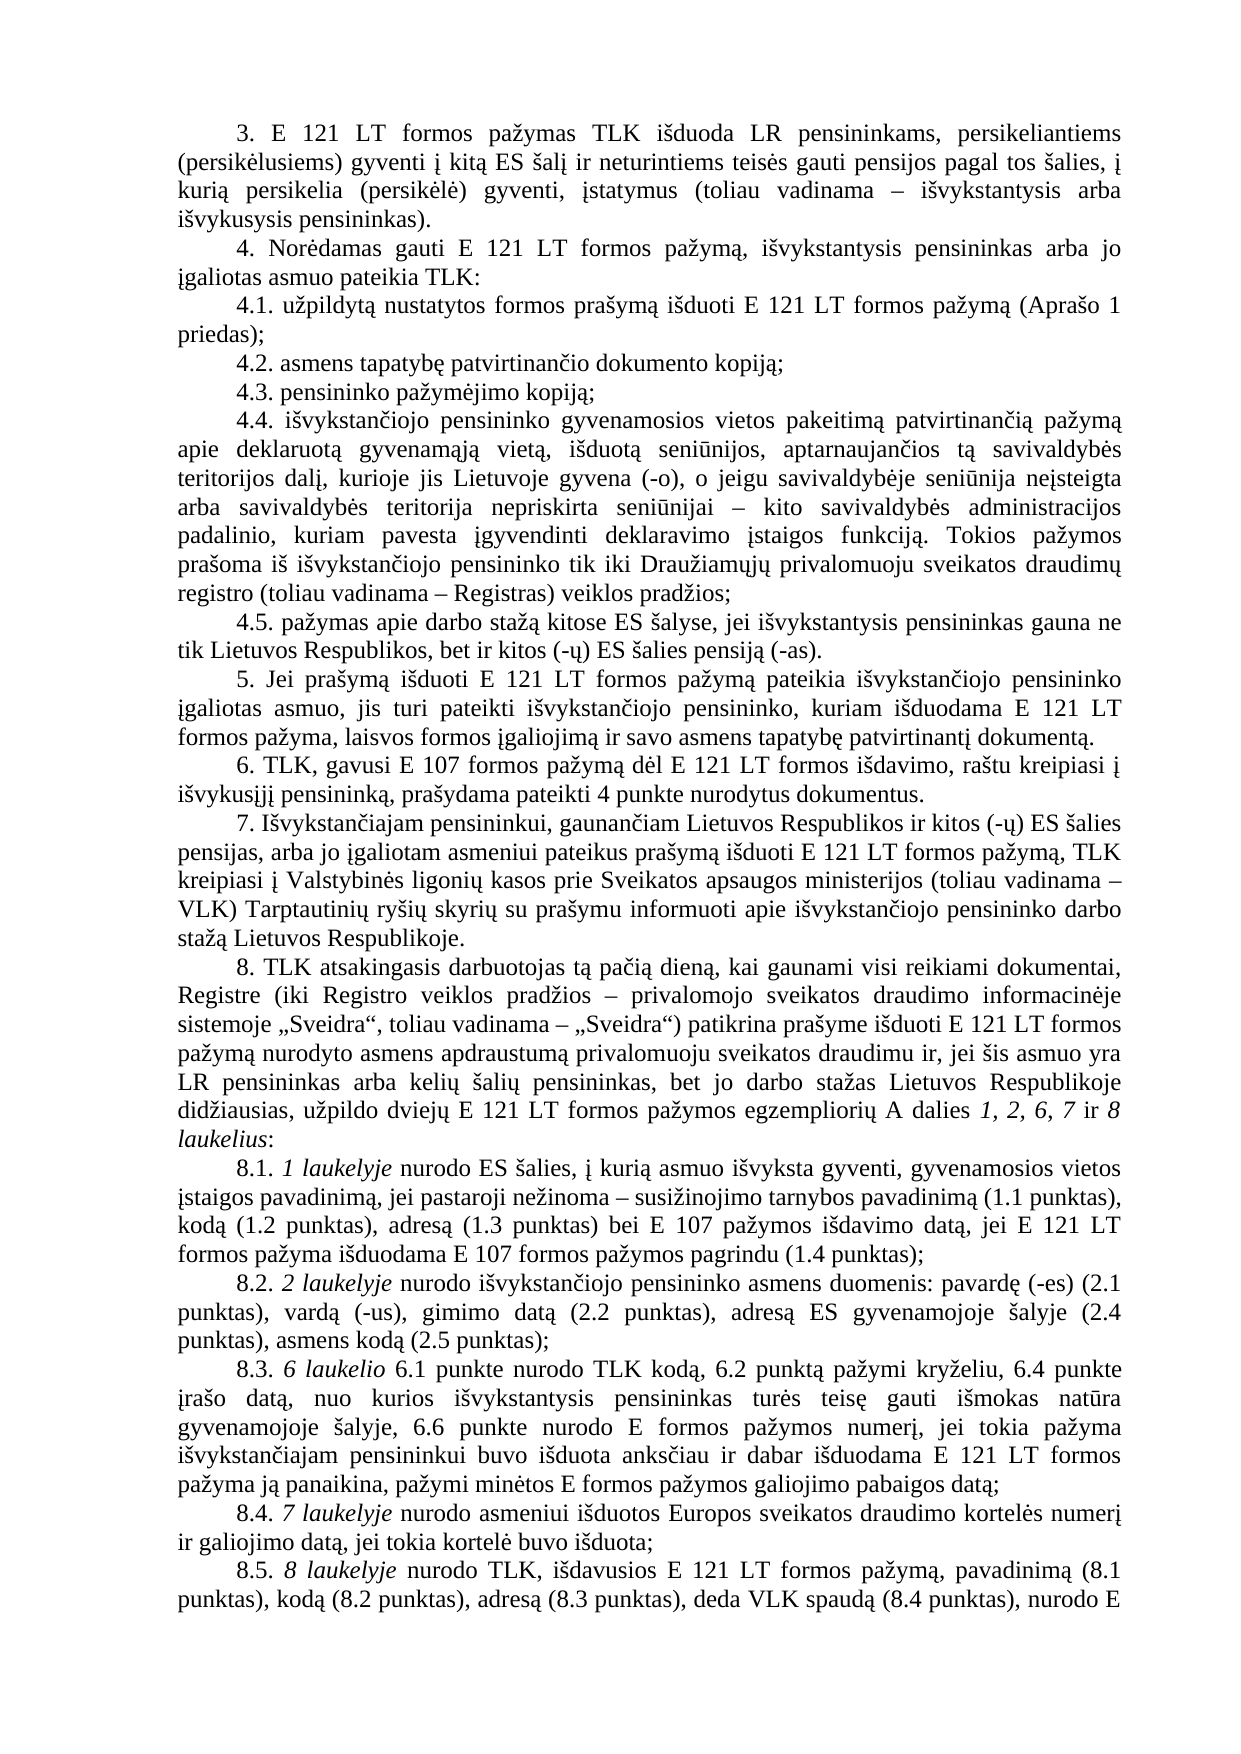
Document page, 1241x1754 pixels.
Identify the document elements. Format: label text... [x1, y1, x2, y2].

text 7. Išvykstančiajam pensininkui, gaunančiam Lietuvos Respublikos ir kitos (-ų) ES šalies pensijas, arba jo įgaliotam asmeniui pateikus prašymą išduoti E 121 LT formos pažymą, TLK kreipiasi į Valstybinės ligonių kasos prie Sveikatos apsaugos ministerijos (toliau vadinama – VLK) Tarptautinių ryšių skyrių su prašymu informuoti apie išvykstančiojo pensininko darbo stažą Lietuvos Respublikoje. [177, 808, 1122, 952]
text 4.2. asmens tapatybę patvirtinančio dokumento kopiją; [177, 348, 1122, 377]
text 4. Norėdamas gauti E 121 LT formos pažymą, išvykstantysis pensininkas arba jo įgaliotas asmuo pateikia TLK: [177, 233, 1122, 291]
text 8.1. 1 laukelyje nurodo ES šalies, į kurią asmuo išvyksta gyventi, gyvenamosios vietos įstaigos pavadinimą, jei pastaroji nežinoma – susižinojimo tarnybos pavadinimą (1.1 punktas), kodą (1.2 punktas), adresą (1.3 punktas) bei E 107 pažymos išdavimo datą, jei E 121 LT formos pažyma išduodama E 107 formos pažymos pagrindu (1.4 punktas); [177, 1153, 1122, 1268]
text 4.1. užpildytą nustatytos formos prašymą išduoti E 121 LT formos pažymą (Aprašo 1 priedas); [177, 291, 1122, 348]
text 6. TLK, gavusi E 107 formos pažymą dėl E 121 LT formos išdavimo, raštu kreipiasi į išvykusįjį pensininką, prašydama pateikti 4 punkte nurodytus dokumentus. [177, 751, 1122, 808]
text 8. TLK atsakingasis darbuotojas tą pačią dieną, kai gaunami visi reikiami dokumentai, Registre (iki Registro veiklos pradžios – privalomojo sveikatos draudimo informacinėje sistemoje „Sveidra“, toliau vadinama – „Sveidra“) patikrina prašyme išduoti E 121 LT formos pažymą nurodyto asmens apdraustumą privalomuoju sveikatos draudimu ir, jei šis asmuo yra LR pensininkas arba kelių šalių pensininkas, bet jo darbo stažas Lietuvos Respublikoje didžiausias, užpildo dviejų E 121 LT formos pažymos egzempliorių A dalies 1, 2, 6, 7 ir 8 laukelius: [177, 952, 1122, 1153]
text 4.4. išvykstančiojo pensininko gyvenamosios vietos pakeitimą patvirtinančią pažymą apie deklaruotą gyvenamąją vietą, išduotą seniūnijos, aptarnaujančios tą savivaldybės teritorijos dalį, kurioje jis Lietuvoje gyvena (-o), o jeigu savivaldybėje seniūnija neįsteigta arba savivaldybės teritorija nepriskirta seniūnijai – kito savivaldybės administracijos padalinio, kuriam pavesta įgyvendinti deklaravimo įstaigos funkciją. Tokios pažymos prašoma iš išvykstančiojo pensininko tik iki Draužiamųjų privalomuoju sveikatos draudimų registro (toliau vadinama – Registras) veiklos pradžios; [177, 406, 1122, 607]
text 8.5. 8 laukelyje nurodo TLK, išdavusios E 121 LT formos pažymą, pavadinimą (8.1 punktas), kodą (8.2 punktas), adresą (8.3 punktas), deda VLK spaudą (8.4 punktas), nurodo E [177, 1556, 1122, 1613]
text 5. Jei prašymą išduoti E 121 LT formos pažymą pateikia išvykstančiojo pensininko įgaliotas asmuo, jis turi pateikti išvykstančiojo pensininko, kuriam išduodama E 121 LT formos pažyma, laisvos formos įgaliojimą ir savo asmens tapatybę patvirtinantį dokumentą. [177, 664, 1122, 751]
text 4.3. pensininko pažymėjimo kopiją; [177, 377, 1122, 406]
text 8.2. 2 laukelyje nurodo išvykstančiojo pensininko asmens duomenis: pavardę (-es) (2.1 punktas), vardą (-us), gimimo datą (2.2 punktas), adresą ES gyvenamojoje šalyje (2.4 punktas), asmens kodą (2.5 punktas); [177, 1268, 1122, 1354]
text 4.5. pažymas apie darbo stažą kitose ES šalyse, jei išvykstantysis pensininkas gauna ne tik Lietuvos Respublikos, bet ir kitos (-ų) ES šalies pensiją (-as). [177, 607, 1122, 664]
text 3. E 121 LT formos pažymas TLK išduoda LR pensininkams, persikeliantiems (persikėlusiems) gyventi į kitą ES šalį ir neturintiems teisės gauti pensijos pagal tos šalies, į kurią persikelia (persikėlė) gyventi, įstatymus (toliau vadinama – išvykstantysis arba išvykusysis pensininkas). [177, 118, 1122, 233]
text 8.4. 7 laukelyje nurodo asmeniui išduotos Europos sveikatos draudimo kortelės numerį ir galiojimo datą, jei tokia kortelė buvo išduota; [177, 1498, 1122, 1556]
text 8.3. 6 laukelio 6.1 punkte nurodo TLK kodą, 6.2 punktą pažymi kryželiu, 6.4 punkte įrašo datą, nuo kurios išvykstantysis pensininkas turės teisę gauti išmokas natūra gyvenamojoje šalyje, 6.6 punkte nurodo E formos pažymos numerį, jei tokia pažyma išvykstančiajam pensininkui buvo išduota anksčiau ir dabar išduodama E 121 LT formos pažyma ją panaikina, pažymi minėtos E formos pažymos galiojimo pabaigos datą; [177, 1354, 1122, 1498]
